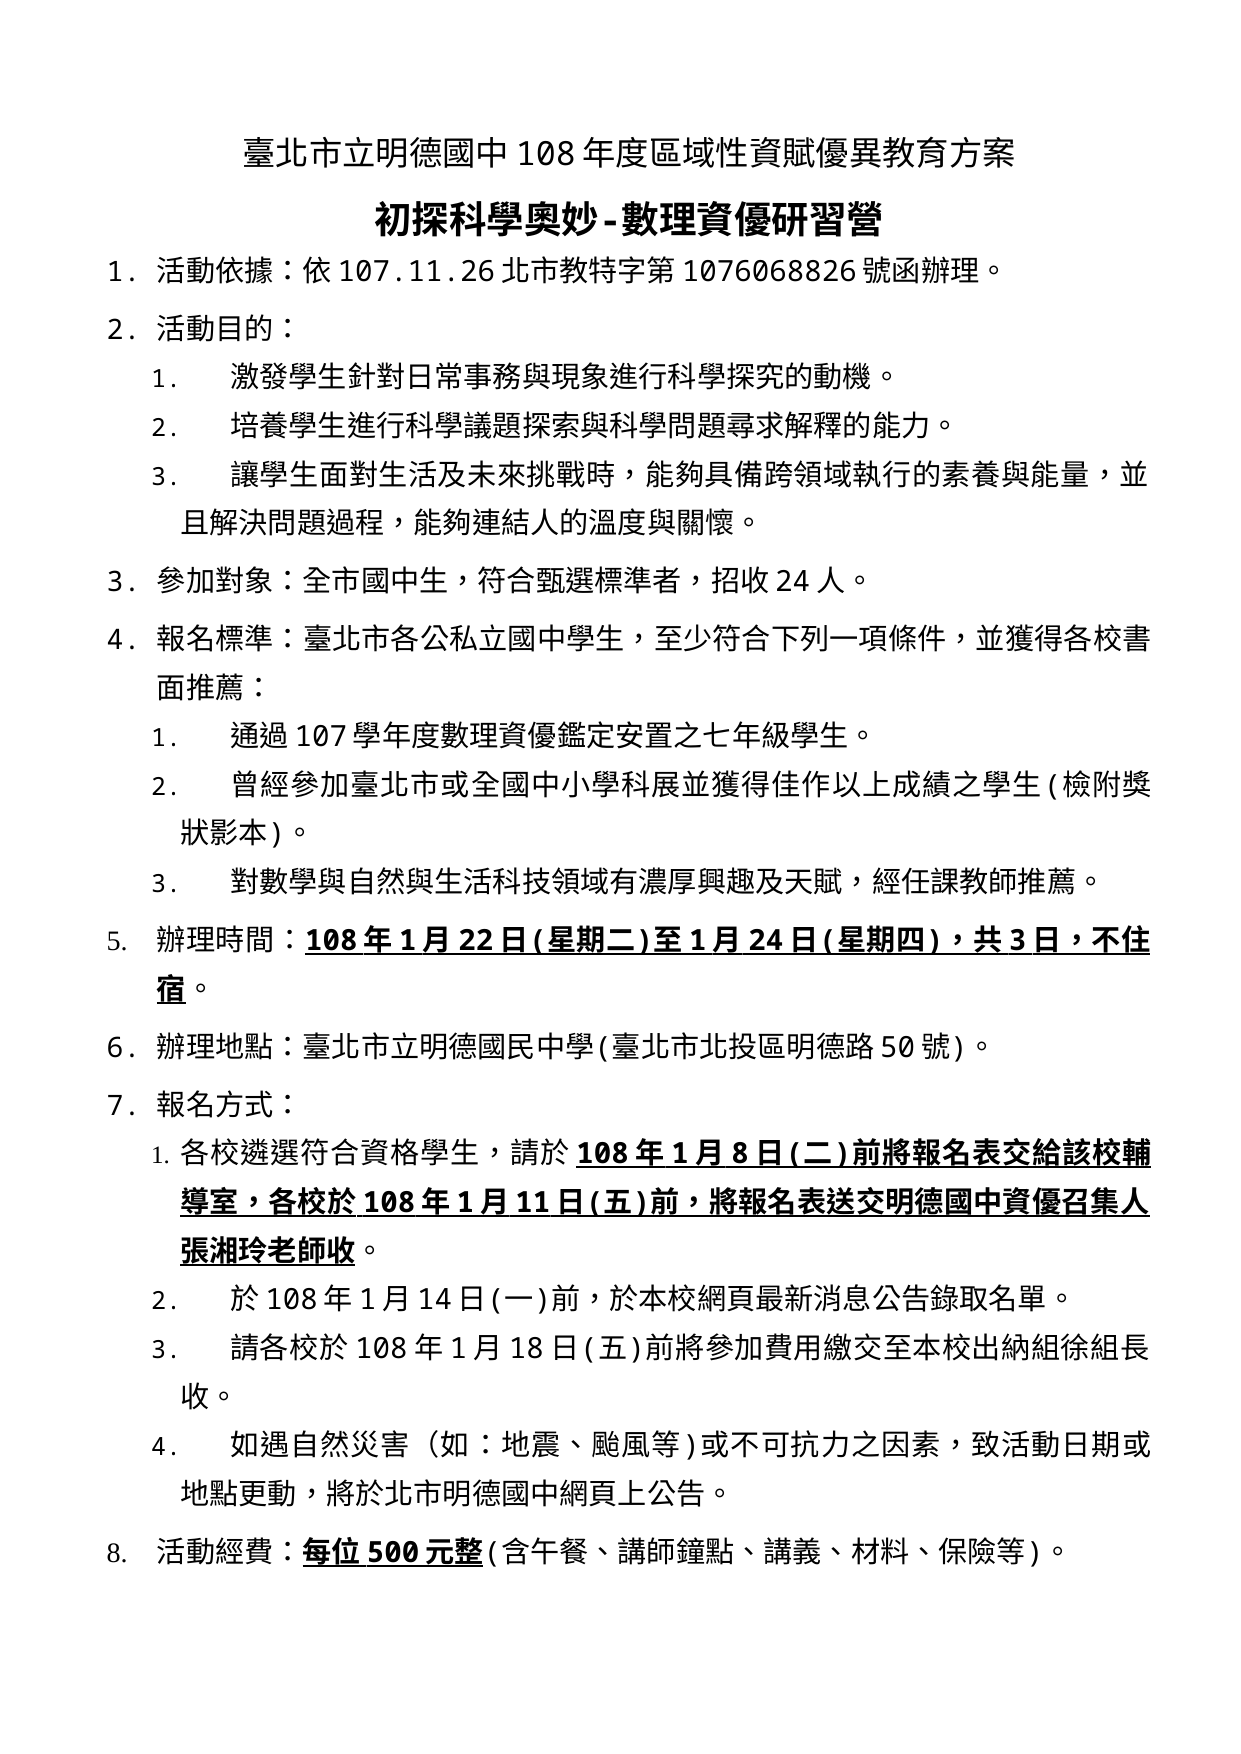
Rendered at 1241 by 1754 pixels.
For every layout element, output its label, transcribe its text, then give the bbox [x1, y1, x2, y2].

list 對數學與自然與生活科技領域有濃厚興趣及天賦，經任課教師推薦。 [151, 859, 1152, 901]
list 如遇自然災害（如：地震、颱風等)或不可抗力之因素，致活動日期或地點更動，將於北市明德國中網頁上公告。 [151, 1422, 1152, 1513]
list 通過107學年度數理資優鑑定安置之七年級學生。 [151, 713, 1152, 755]
list 活動目的： [106, 305, 1152, 348]
list 辦理地點：臺北市立明德國民中學(臺北市北投區明德路50號)。 [106, 1023, 1152, 1066]
list 參加對象：全市國中生，符合甄選標準者，招收24人。 [106, 557, 1152, 600]
list 活動經費：每位500元整(含午餐、講師鐘點、講義、材料、保險等)。 [106, 1528, 1152, 1571]
list 各校遴選符合資格學生，請於108年1月8日(二)前將報名表交給該校輔導室，各校於108年1月11日(五)前，將報名表送交明德國中資優召集人張湘玲老師收。 [151, 1130, 1152, 1269]
list 辦理時間：108年1月22日(星期二)至1月24日(星期四)，共3日，不住宿。 [106, 917, 1152, 1008]
list 報名方式： [106, 1081, 1152, 1124]
list 報名標準：臺北市各公私立國中學生，至少符合下列一項條件，並獲得各校書面推薦： [106, 616, 1152, 706]
list 於108年1月14日(一)前，於本校網頁最新消息公告錄取名單。 [151, 1276, 1152, 1318]
list 活動依據：依107.11.26北市教特字第1076068826號函辦理。 [106, 247, 1152, 290]
text 初探科學奧妙-數理資優研習營 [106, 175, 1152, 238]
list 讓學生面對生活及未來挑戰時，能夠具備跨領域執行的素養與能量，並且解決問題過程，能夠連結人的溫度與關懷。 [151, 451, 1152, 542]
list 曾經參加臺北市或全國中小學科展並獲得佳作以上成績之學生(檢附獎狀影本)。 [151, 761, 1152, 852]
text 臺北市立明德國中108年度區域性資賦優異教育方案 [106, 127, 1152, 175]
list 請各校於108年1月18日(五)前將參加費用繳交至本校出納組徐組長收。 [151, 1324, 1152, 1416]
list 培養學生進行科學議題探索與科學問題尋求解釋的能力。 [151, 402, 1152, 445]
list 激發學生針對日常事務與現象進行科學探究的動機。 [151, 354, 1152, 396]
